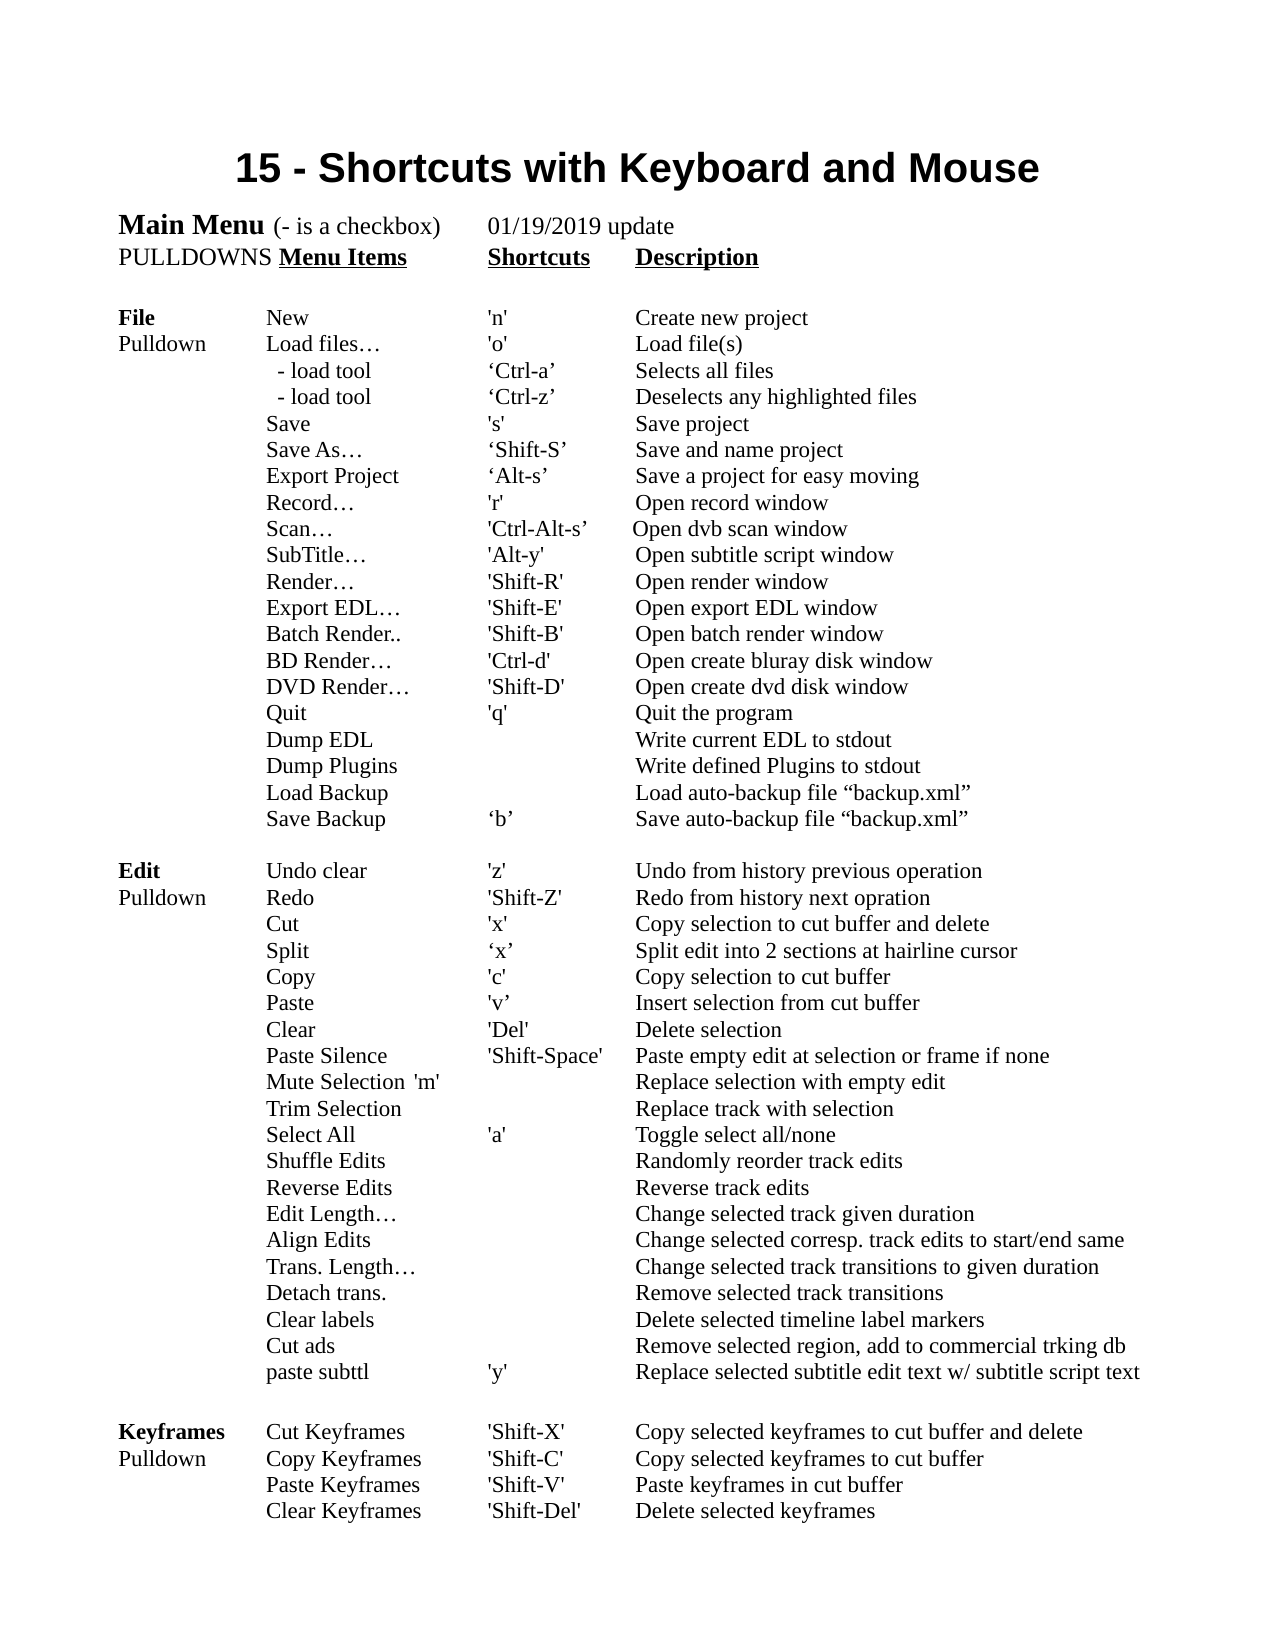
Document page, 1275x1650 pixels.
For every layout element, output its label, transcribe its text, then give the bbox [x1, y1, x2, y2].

text Trim Selection Replace track with selection [118, 1095, 1157, 1121]
text Pulldown Copy Keyframes 'Shift-C' Copy selected keyframes to cut buffer [118, 1444, 1157, 1471]
text Clear Keyframes 'Shift-Del' Delete selected keyframes [118, 1497, 1157, 1524]
text Edit Undo clear 'z' Undo from history previous operation [118, 858, 1157, 884]
text Paste Keyframes 'Shift-V' Paste keyframes in cut buffer [118, 1471, 1157, 1497]
text Main Menu (- is a checkbox) 01/19/2019 update [118, 203, 1157, 242]
text Pulldown Load files… 'o' Load file(s) [118, 331, 1157, 357]
text Reverse Edits Reverse track edits [118, 1174, 1157, 1200]
text Batch Render.. 'Shift-B' Open batch render window [118, 620, 1157, 647]
text Record… 'r' Open record window [118, 489, 1157, 515]
text Export EDL… 'Shift-E' Open export EDL window [118, 594, 1157, 620]
text Keyframes Cut Keyframes 'Shift-X' Copy selected keyframes to cut buffer and delete [118, 1418, 1157, 1444]
text Split ‘x’ Split edit into 2 sections at hairline cursor [118, 937, 1157, 963]
text - load tool ‘Ctrl-a’ Selects all files [118, 357, 1157, 383]
text - load tool ‘Ctrl-z’ Deselects any highlighted files [118, 383, 1157, 409]
text Quit 'q' Quit the program [118, 699, 1157, 726]
text Cut 'x' Copy selection to cut buffer and delete [118, 910, 1157, 937]
text Clear 'Del' Delete selection [118, 1016, 1157, 1042]
text Render… 'Shift-R' Open render window [118, 568, 1157, 594]
text Copy 'c' Copy selection to cut buffer [118, 963, 1157, 989]
text Mute Selection 'm' Replace selection with empty edit [118, 1068, 1157, 1095]
text Save Backup ‘b’ Save auto-backup file “backup.xml” [118, 805, 1157, 831]
text Save 's' Save project [118, 409, 1157, 436]
text Save As… ‘Shift-S’ Save and name project [118, 436, 1157, 462]
text BD Render… 'Ctrl-d' Open create bluray disk window [118, 647, 1157, 673]
text Paste 'v’ Insert selection from cut buffer [118, 989, 1157, 1016]
text File New 'n' Create new project [118, 304, 1157, 331]
text Align Edits Change selected corresp. track edits to start/end same [118, 1227, 1157, 1253]
text Shuffle Edits Randomly reorder track edits [118, 1147, 1157, 1174]
text Detach trans. Remove selected track transitions [118, 1279, 1157, 1306]
text DVD Render… 'Shift-D' Open create dvd disk window [118, 673, 1157, 699]
text Edit Length… Change selected track given duration [118, 1200, 1157, 1227]
text Trans. Length… Change selected track transitions to given duration [118, 1253, 1157, 1279]
text Select All 'a' Toggle select all/none [118, 1121, 1157, 1147]
subtitle 15 - Shortcuts with Keyboard and Mouse [118, 143, 1157, 191]
text Export Project ‘Alt-s’ Save a project for easy moving [118, 462, 1157, 489]
text Dump Plugins Write defined Plugins to stdout [118, 752, 1157, 778]
text Scan… 'Ctrl-Alt-s’ Open dvb scan window [118, 515, 1157, 541]
text SubTitle… 'Alt-y' Open subtitle script window [118, 541, 1157, 568]
text Pulldown Redo 'Shift-Z' Redo from history next opration [118, 884, 1157, 910]
text Paste Silence 'Shift-Space' Paste empty edit at selection or frame if none [118, 1042, 1157, 1068]
text PULLDOWNS Menu Items Shortcuts Description [118, 242, 1157, 271]
text Dump EDL Write current EDL to stdout [118, 726, 1157, 752]
text Cut ads Remove selected region, add to commercial trking db [118, 1332, 1157, 1358]
text Clear labels Delete selected timeline label markers [118, 1306, 1157, 1332]
text paste subttl 'y' Replace selected subtitle edit text w/ subtitle script text [118, 1358, 1157, 1385]
text Load Backup Load auto-backup file “backup.xml” [118, 778, 1157, 805]
